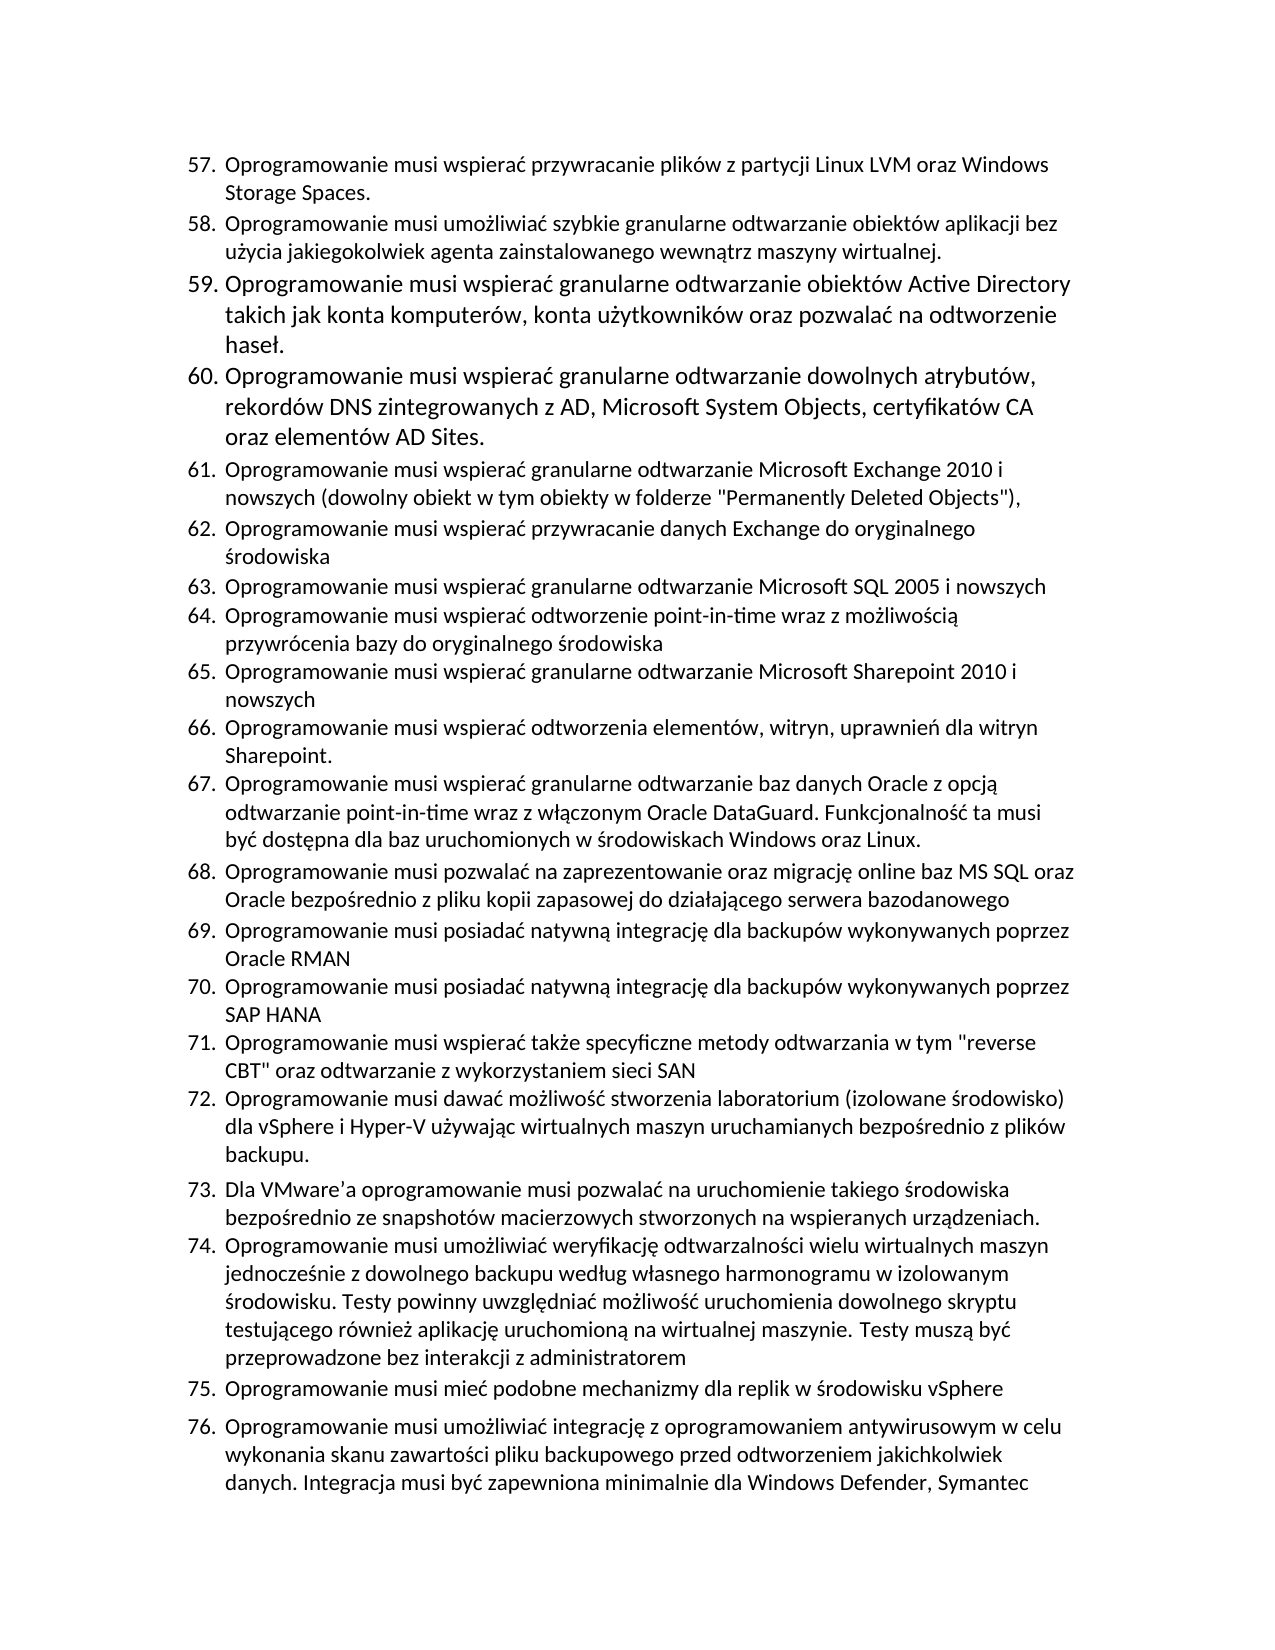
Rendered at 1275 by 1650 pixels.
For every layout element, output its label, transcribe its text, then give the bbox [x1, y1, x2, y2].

table_cell Oprogramowanie musi dawać możliwość stworzenia laboratorium (izolowane środowisko) dla vSphere i Hyper-V używając wirtualnych maszyn uruchamianych bezpośrednio z plików backupu. [143, 1084, 1083, 1168]
table_cell Oprogramowanie musi umożliwiać integrację z oprogramowaniem antywirusowym w celu wykonania skanu zawartości pliku backupowego przed odtworzeniem jakichkolwiek danych. Integracja musi być zapewniona minimalnie dla Windows Defender, Symantec [143, 1402, 1083, 1496]
table_cell Oprogramowanie musi wspierać granularne odtwarzanie baz danych Oracle z opcją odtwarzanie point-in-time wraz z włączonym Oracle DataGuard. Funkcjonalność ta musi być dostępna dla baz uruchomionych w środowiskach Windows oraz Linux. [143, 770, 1083, 854]
table_cell Oprogramowanie musi wspierać granularne odtwarzanie dowolnych atrybutów, rekordów DNS zintegrowanych z AD, Microsoft System Objects, certyfikatów CA oraz elementów AD Sites. [143, 360, 1083, 452]
table_cell Oprogramowanie musi wspierać granularne odtwarzanie obiektów Active Directory takich jak konta komputerów, konta użytkowników oraz pozwalać na odtworzenie haseł. [143, 269, 1083, 360]
table_cell Dla VMware’a oprogramowanie musi pozwalać na uruchomienie takiego środowiska bezpośrednio ze snapshotów macierzowych stworzonych na wspieranych urządzeniach. [143, 1168, 1083, 1231]
table_cell Oprogramowanie musi mieć podobne mechanizmy dla replik w środowisku vSphere [143, 1371, 1083, 1402]
table_cell Oprogramowanie musi umożliwiać weryfikację odtwarzalności wielu wirtualnych maszyn jednocześnie z dowolnego backupu według własnego harmonogramu w izolowanym środowisku. Testy powinny uwzględniać możliwość uruchomienia dowolnego skryptu testującego również aplikację uruchomioną na wirtualnej maszynie. Testy muszą być przeprowadzone bez interakcji z administratorem [143, 1231, 1083, 1371]
table_cell Oprogramowanie musi posiadać natywną integrację dla backupów wykonywanych poprzez SAP HANA [143, 972, 1083, 1028]
table_cell Oprogramowanie musi wspierać granularne odtwarzanie Microsoft Sharepoint 2010 i nowszych [143, 658, 1083, 713]
table_cell Oprogramowanie musi wspierać przywracanie plików z partycji Linux LVM oraz Windows Storage Spaces. [143, 150, 1083, 206]
table_cell Oprogramowanie musi wspierać także specyficzne metody odtwarzania w tym "reverse CBT" oraz odtwarzanie z wykorzystaniem sieci SAN [143, 1028, 1083, 1084]
table_cell Oprogramowanie musi wspierać granularne odtwarzanie Microsoft SQL 2005 i nowszych [143, 570, 1083, 601]
table_cell Oprogramowanie musi wspierać granularne odtwarzanie Microsoft Exchange 2010 i nowszych (dowolny obiekt w tym obiekty w folderze "Permanently Deleted Objects"), [143, 452, 1083, 514]
table_cell Oprogramowanie musi pozwalać na zaprezentowanie oraz migrację online baz MS SQL oraz Oracle bezpośrednio z pliku kopii zapasowej do działającego serwera bazodanowego [143, 854, 1083, 916]
table_cell Oprogramowanie musi umożliwiać szybkie granularne odtwarzanie obiektów aplikacji bez użycia jakiegokolwiek agenta zainstalowanego wewnątrz maszyny wirtualnej. [143, 206, 1083, 268]
table_cell Oprogramowanie musi wspierać odtworzenie point-in-time wraz z możliwością przywrócenia bazy do oryginalnego środowiska [143, 601, 1083, 657]
table_cell Oprogramowanie musi posiadać natywną integrację dla backupów wykonywanych poprzez Oracle RMAN [143, 916, 1083, 972]
table_cell Oprogramowanie musi wspierać przywracanie danych Exchange do oryginalnego środowiska [143, 514, 1083, 570]
table_cell Oprogramowanie musi wspierać odtworzenia elementów, witryn, uprawnień dla witryn Sharepoint. [143, 714, 1083, 769]
